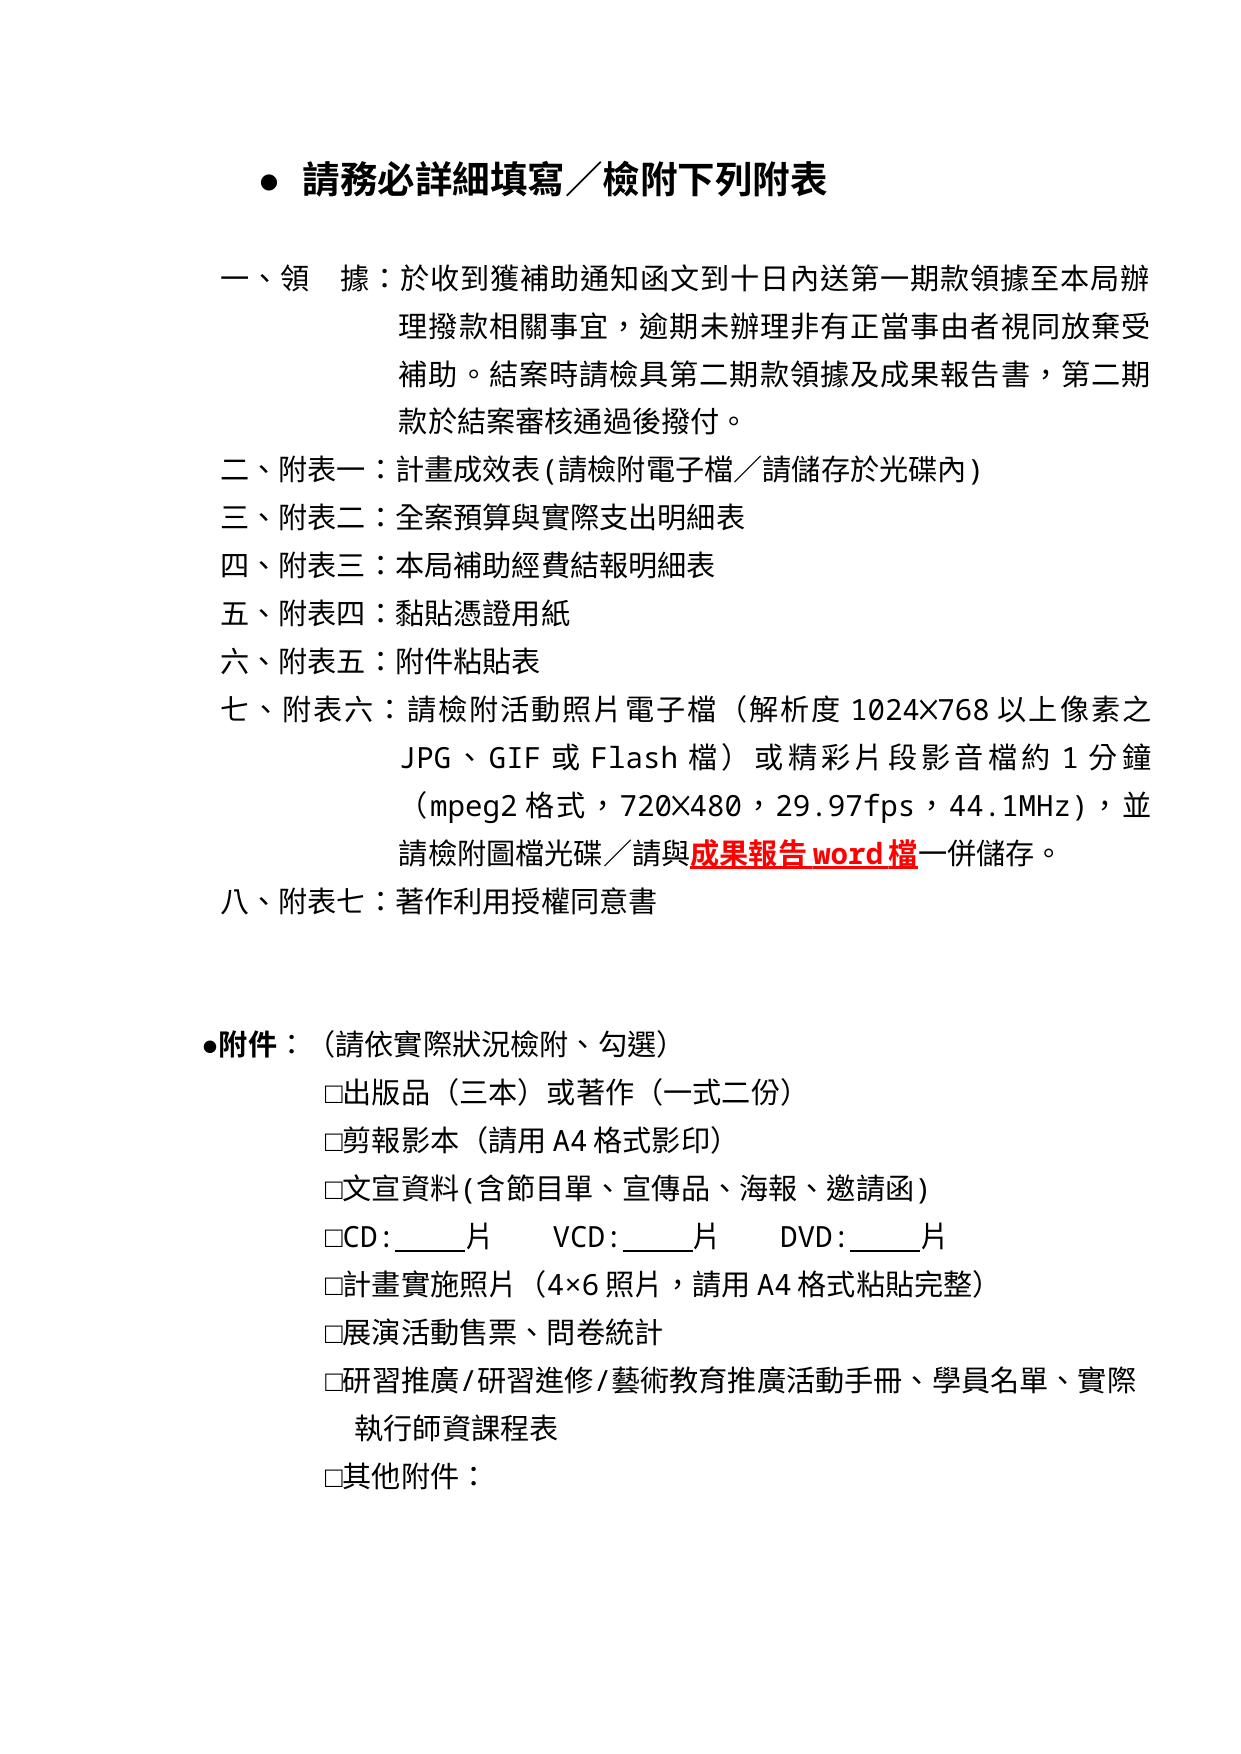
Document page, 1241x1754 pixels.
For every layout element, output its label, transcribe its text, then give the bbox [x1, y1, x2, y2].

text □展演活動售票、問卷統計 [89, 1305, 1152, 1353]
text 七、附表六：請檢附活動照片電子檔（解析度1024╳768以上像素之JPG、GIF或Flash檔）或精彩片段影音檔約1分鐘（mpeg2格式，720╳480，29.97fps，44.1MHz)，並請檢附圖檔光碟／請與成果報告word檔一併儲存。 [220, 682, 1152, 874]
text 二、附表一：計畫成效表(請檢附電子檔／請儲存於光碟內) [89, 442, 1152, 490]
text 一、領 據：於收到獲補助通知函文到十日內送第一期款領據至本局辦理撥款相關事宜，逾期未辦理非有正當事由者視同放棄受補助。結案時請檢具第二期款領據及成果報告書，第二期款於結案審核通過後撥付。 [220, 251, 1152, 442]
text 三、附表二：全案預算與實際支出明細表 [89, 490, 1152, 538]
text ● 請務必詳細填寫／檢附下列附表 [89, 155, 1152, 203]
text □剪報影本（請用A4格式影印） [236, 1113, 1152, 1161]
text 五、附表四：黏貼憑證用紙 [89, 586, 1152, 634]
text 四、附表三：本局補助經費結報明細表 [89, 538, 1152, 586]
text □其他附件： [89, 1449, 1152, 1497]
text □計畫實施照片（4×6照片，請用A4格式粘貼完整） [89, 1257, 1152, 1305]
text 八、附表七：著作利用授權同意書 [89, 874, 1152, 922]
text □CD: 片 VCD: 片 DVD: 片 [89, 1209, 1152, 1257]
text □出版品（三本）或著作（一式二份） [89, 1065, 1152, 1113]
text 六、附表五：附件粘貼表 [89, 634, 1152, 682]
text □研習推廣/研習進修/藝術教育推廣活動手冊、學員名單、實際執行師資課程表 [325, 1353, 1152, 1449]
text □文宣資料(含節目單、宣傳品、海報、邀請函) [89, 1161, 1152, 1209]
text ●附件：（請依實際狀況檢附、勾選） [89, 1017, 1152, 1065]
